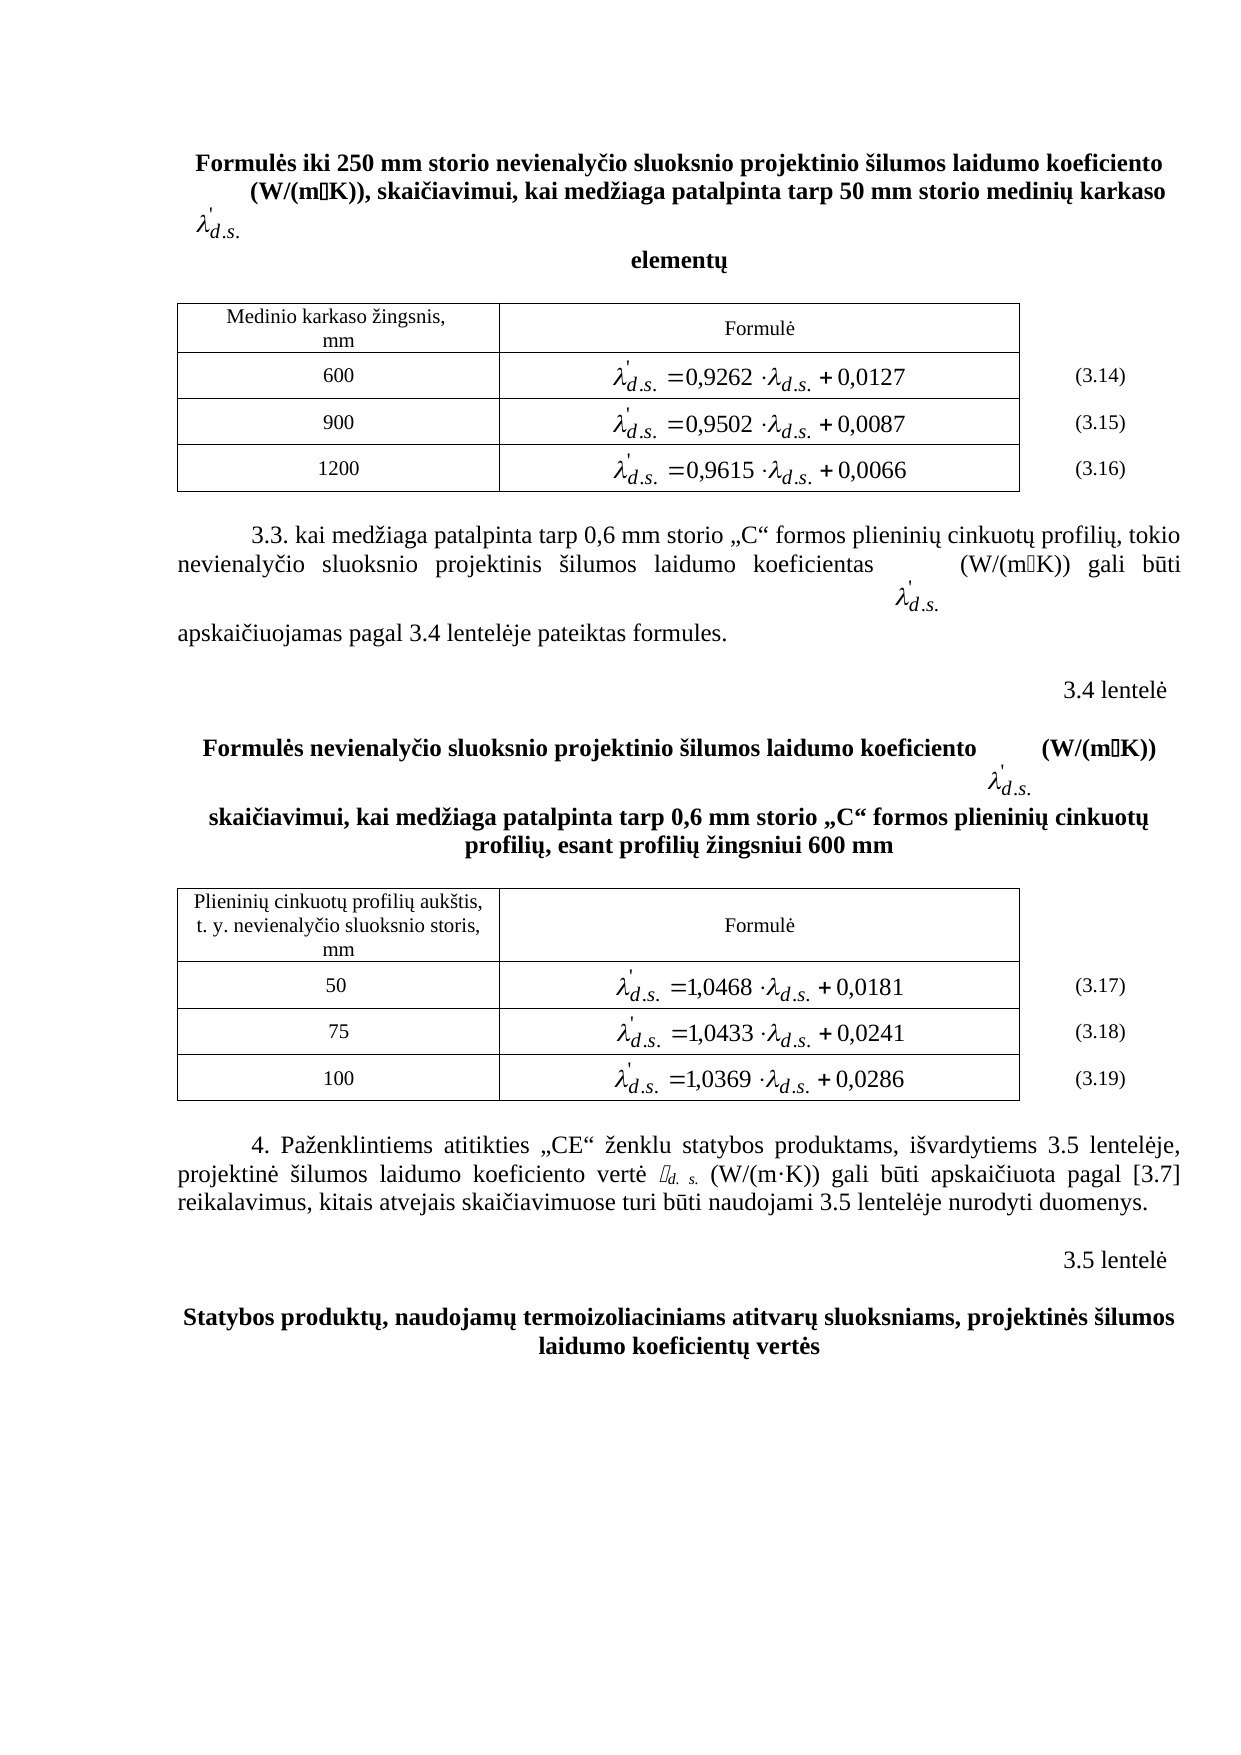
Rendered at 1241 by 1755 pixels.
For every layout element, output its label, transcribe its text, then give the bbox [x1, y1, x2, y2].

table_cell [500, 399, 1019, 444]
table_cell [500, 962, 1019, 1007]
table_cell [500, 445, 1019, 491]
table_cell 100 [178, 1055, 499, 1100]
table_cell 600 [178, 353, 499, 398]
table_cell 75 [178, 1009, 499, 1054]
table_cell (3.14) [1020, 352, 1181, 398]
table_header [1020, 888, 1181, 961]
text 3.5 lentelė [177, 1245, 1181, 1274]
table_cell (3.16) [1020, 444, 1181, 491]
table_cell (3.17) [1020, 961, 1181, 1007]
table_cell (3.18) [1020, 1008, 1181, 1054]
table_cell 50 [178, 962, 499, 1007]
text 4. Paženklintiems atitikties „CE“ ženklu statybos produktams, išvardytiems 3.5 lentelėje, projektinė šilumos laidumo koeficiento vertė d. s. (W/(m·K)) gali būti apskaičiuota pagal [3.7] reikalavimus, kitais atvejais skaičiavimuose turi būti naudojami 3.5 lentelėje nurodyti duomenys. [177, 1130, 1181, 1216]
table_header Medinio karkaso žingsnis, mm [178, 304, 499, 352]
table_cell (3.15) [1020, 398, 1181, 444]
table_cell 1200 [178, 445, 499, 491]
table_header Formulė [500, 889, 1019, 961]
table_cell [500, 1055, 1019, 1100]
table_header [1020, 303, 1181, 352]
text 3.3. kai medžiaga patalpinta tarp 0,6 mm storio „C“ formos plieninių cinkuotų profilių, tokio nevienalyčio sluoksnio projektinis šilumos laidumo koeficientas (W/(mK)) gali būti apskaičiuojamas pagal 3.4 lentelėje pateiktas formules. [177, 521, 1181, 647]
table_cell 900 [178, 399, 499, 444]
text Statybos produktų, naudojamų termoizoliaciniams atitvarų sluoksniams, projektinės šilumos laidumo koeficientų vertės [177, 1302, 1181, 1360]
table_header Plieninių cinkuotų profilių aukštis, t. y. nevienalyčio sluoksnio storis, mm [178, 889, 499, 961]
text 3.4 lentelė [177, 675, 1181, 704]
table_cell [500, 353, 1019, 398]
table_cell [500, 1009, 1019, 1054]
table_header Formulė [500, 304, 1019, 352]
table_cell (3.19) [1020, 1054, 1181, 1100]
text Formulės iki 250 mm storio nevienalyčio sluoksnio projektinio šilumos laidumo koeficiento (W/(mK)), skaičiavimui, kai medžiaga patalpinta tarp 50 mm storio medinių karkaso elementų [177, 148, 1181, 274]
text Formulės nevienalyčio sluoksnio projektinio šilumos laidumo koeficiento (W/(mK)) skaičiavimui, kai medžiaga patalpinta tarp 0,6 mm storio „C“ formos plieninių cinkuotų profilių, esant profilių žingsniui 600 mm [177, 733, 1181, 859]
